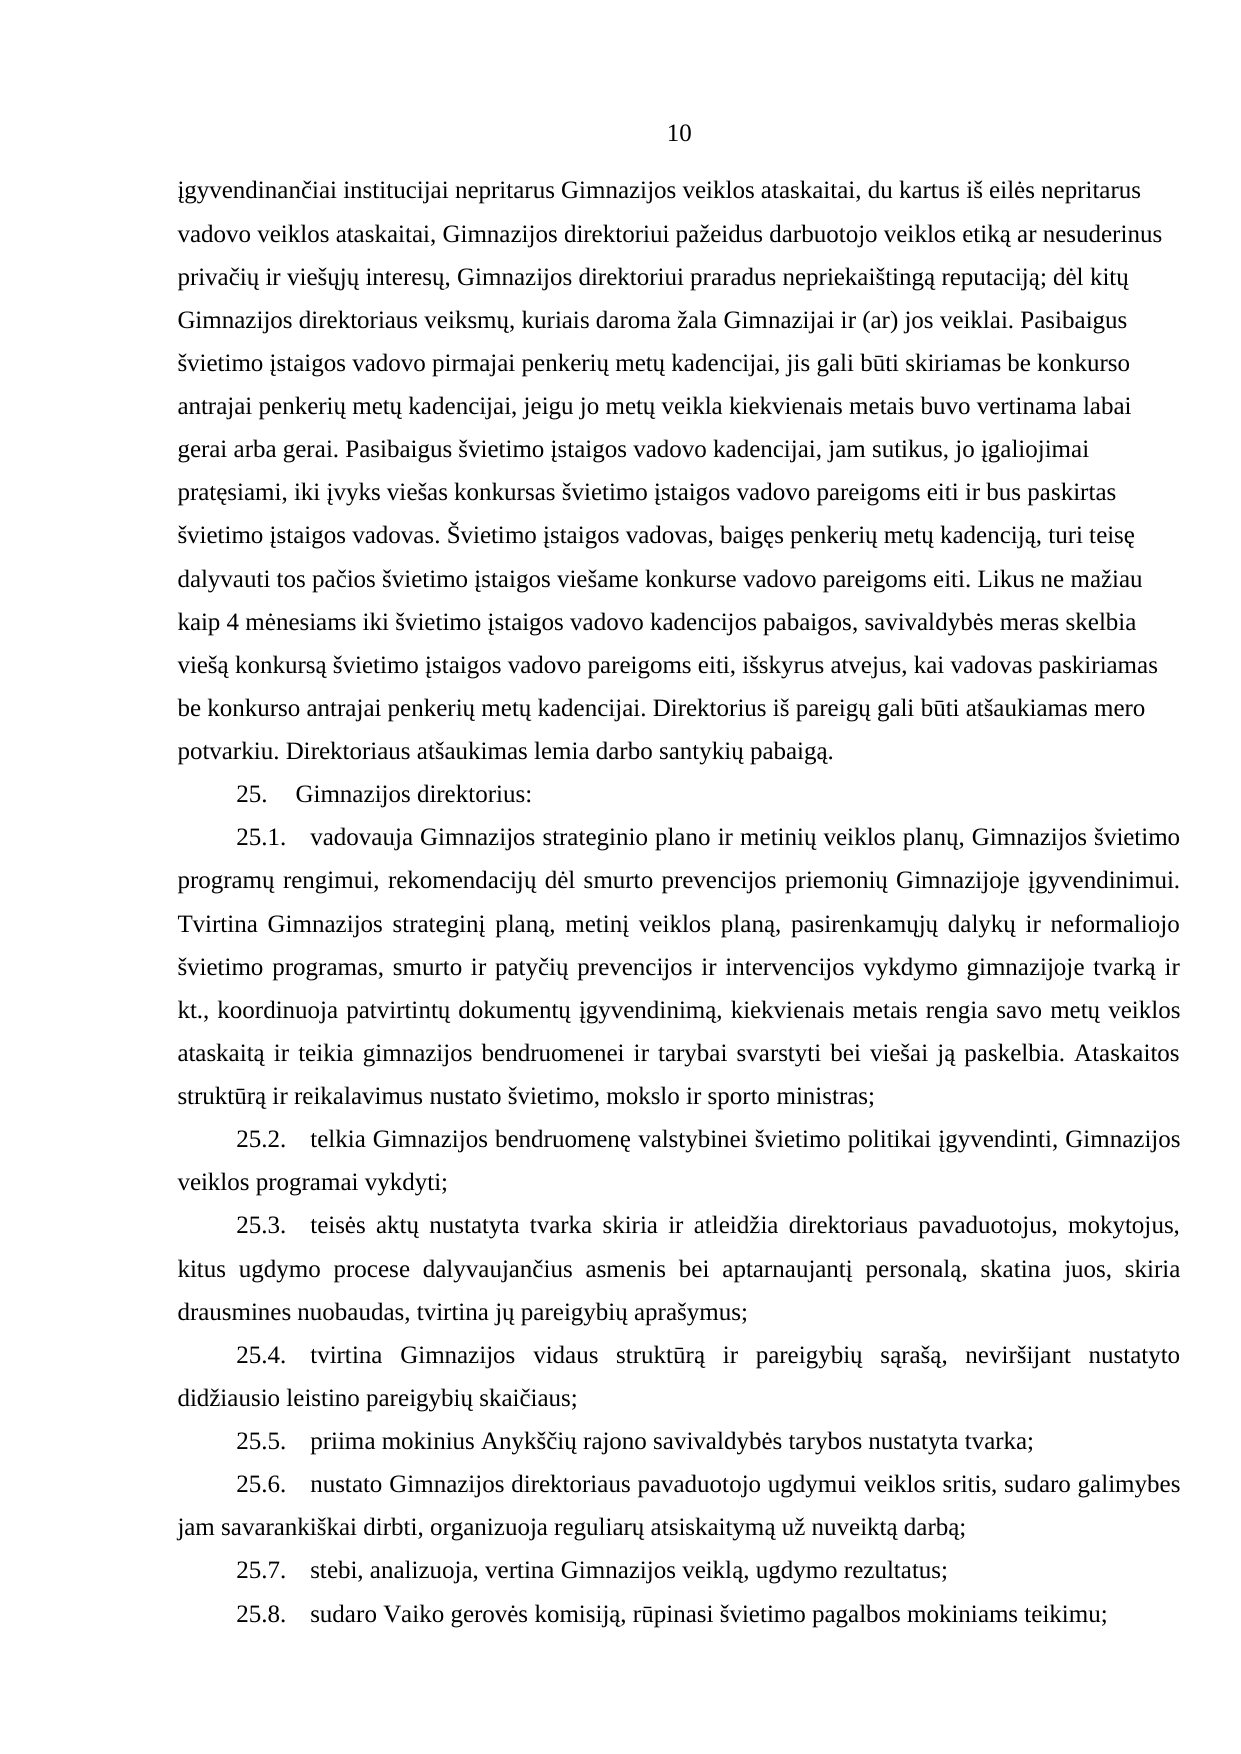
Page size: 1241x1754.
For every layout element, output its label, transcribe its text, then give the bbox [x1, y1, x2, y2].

text 25.5. priima mokinius Anykščių rajono savivaldybės tarybos nustatyta tvarka; [177, 1426, 1181, 1455]
text 25.1. vadovauja Gimnazijos strateginio plano ir metinių veiklos planų, Gimnazijos švietimo programų rengimui, rekomendacijų dėl smurto prevencijos priemonių Gimnazijoje įgyvendinimui. Tvirtina Gimnazijos strateginį planą, metinį veiklos planą, pasirenkamųjų dalykų ir neformaliojo švietimo programas, smurto ir patyčių prevencijos ir intervencijos vykdymo gimnazijoje tvarką ir kt., koordinuoja patvirtintų dokumentų įgyvendinimą, kiekvienais metais rengia savo metų veiklos ataskaitą ir teikia gimnazijos bendruomenei ir tarybai svarstyti bei viešai ją paskelbia. Ataskaitos struktūrą ir reikalavimus nustato švietimo, mokslo ir sporto ministras; [177, 822, 1181, 1110]
text 25.3. teisės aktų nustatyta tvarka skiria ir atleidžia direktoriaus pavaduotojus, mokytojus, kitus ugdymo procese dalyvaujančius asmenis bei aptarnaujantį personalą, skatina juos, skiria drausmines nuobaudas, tvirtina jų pareigybių aprašymus; [177, 1211, 1181, 1326]
text įgyvendinančiai institucijai nepritarus Gimnazijos veiklos ataskaitai, du kartus iš eilės nepritarus vadovo veiklos ataskaitai, Gimnazijos direktoriui pažeidus darbuotojo veiklos etiką ar nesuderinus privačių ir viešųjų interesų, Gimnazijos direktoriui praradus nepriekaištingą reputaciją; dėl kitų Gimnazijos direktoriaus veiksmų, kuriais daroma žala Gimnazijai ir (ar) jos veiklai. Pasibaigus švietimo įstaigos vadovo pirmajai penkerių metų kadencijai, jis gali būti skiriamas be konkurso antrajai penkerių metų kadencijai, jeigu jo metų veikla kiekvienais metais buvo vertinama labai gerai arba gerai. Pasibaigus švietimo įstaigos vadovo kadencijai, jam sutikus, jo įgaliojimai pratęsiami, iki įvyks viešas konkursas švietimo įstaigos vadovo pareigoms eiti ir bus paskirtas švietimo įstaigos vadovas. Švietimo įstaigos vadovas, baigęs penkerių metų kadenciją, turi teisę dalyvauti tos pačios švietimo įstaigos viešame konkurse vadovo pareigoms eiti. Likus ne mažiau kaip 4 mėnesiams iki švietimo įstaigos vadovo kadencijos pabaigos, savivaldybės meras skelbia viešą konkursą švietimo įstaigos vadovo pareigoms eiti, išskyrus atvejus, kai vadovas paskiriamas be konkurso antrajai penkerių metų kadencijai. Direktorius iš pareigų gali būti atšaukiamas mero potvarkiu. Direktoriaus atšaukimas lemia darbo santykių pabaigą. [177, 176, 1181, 765]
text 25.4. tvirtina Gimnazijos vidaus struktūrą ir pareigybių sąrašą, neviršijant nustatyto didžiausio leistino pareigybių skaičiaus; [177, 1340, 1181, 1412]
text 25.6. nustato Gimnazijos direktoriaus pavaduotojo ugdymui veiklos sritis, sudaro galimybes jam savarankiškai dirbti, organizuoja reguliarų atsiskaitymą už nuveiktą darbą; [177, 1469, 1181, 1541]
text 25.2. telkia Gimnazijos bendruomenę valstybinei švietimo politikai įgyvendinti, Gimnazijos veiklos programai vykdyti; [177, 1124, 1181, 1196]
text 25.7. stebi, analizuoja, vertina Gimnazijos veiklą, ugdymo rezultatus; [177, 1556, 1181, 1584]
text 25.8. sudaro Vaiko gerovės komisiją, rūpinasi švietimo pagalbos mokiniams teikimu; [177, 1599, 1181, 1627]
text 25. Gimnazijos direktorius: [177, 779, 1181, 808]
